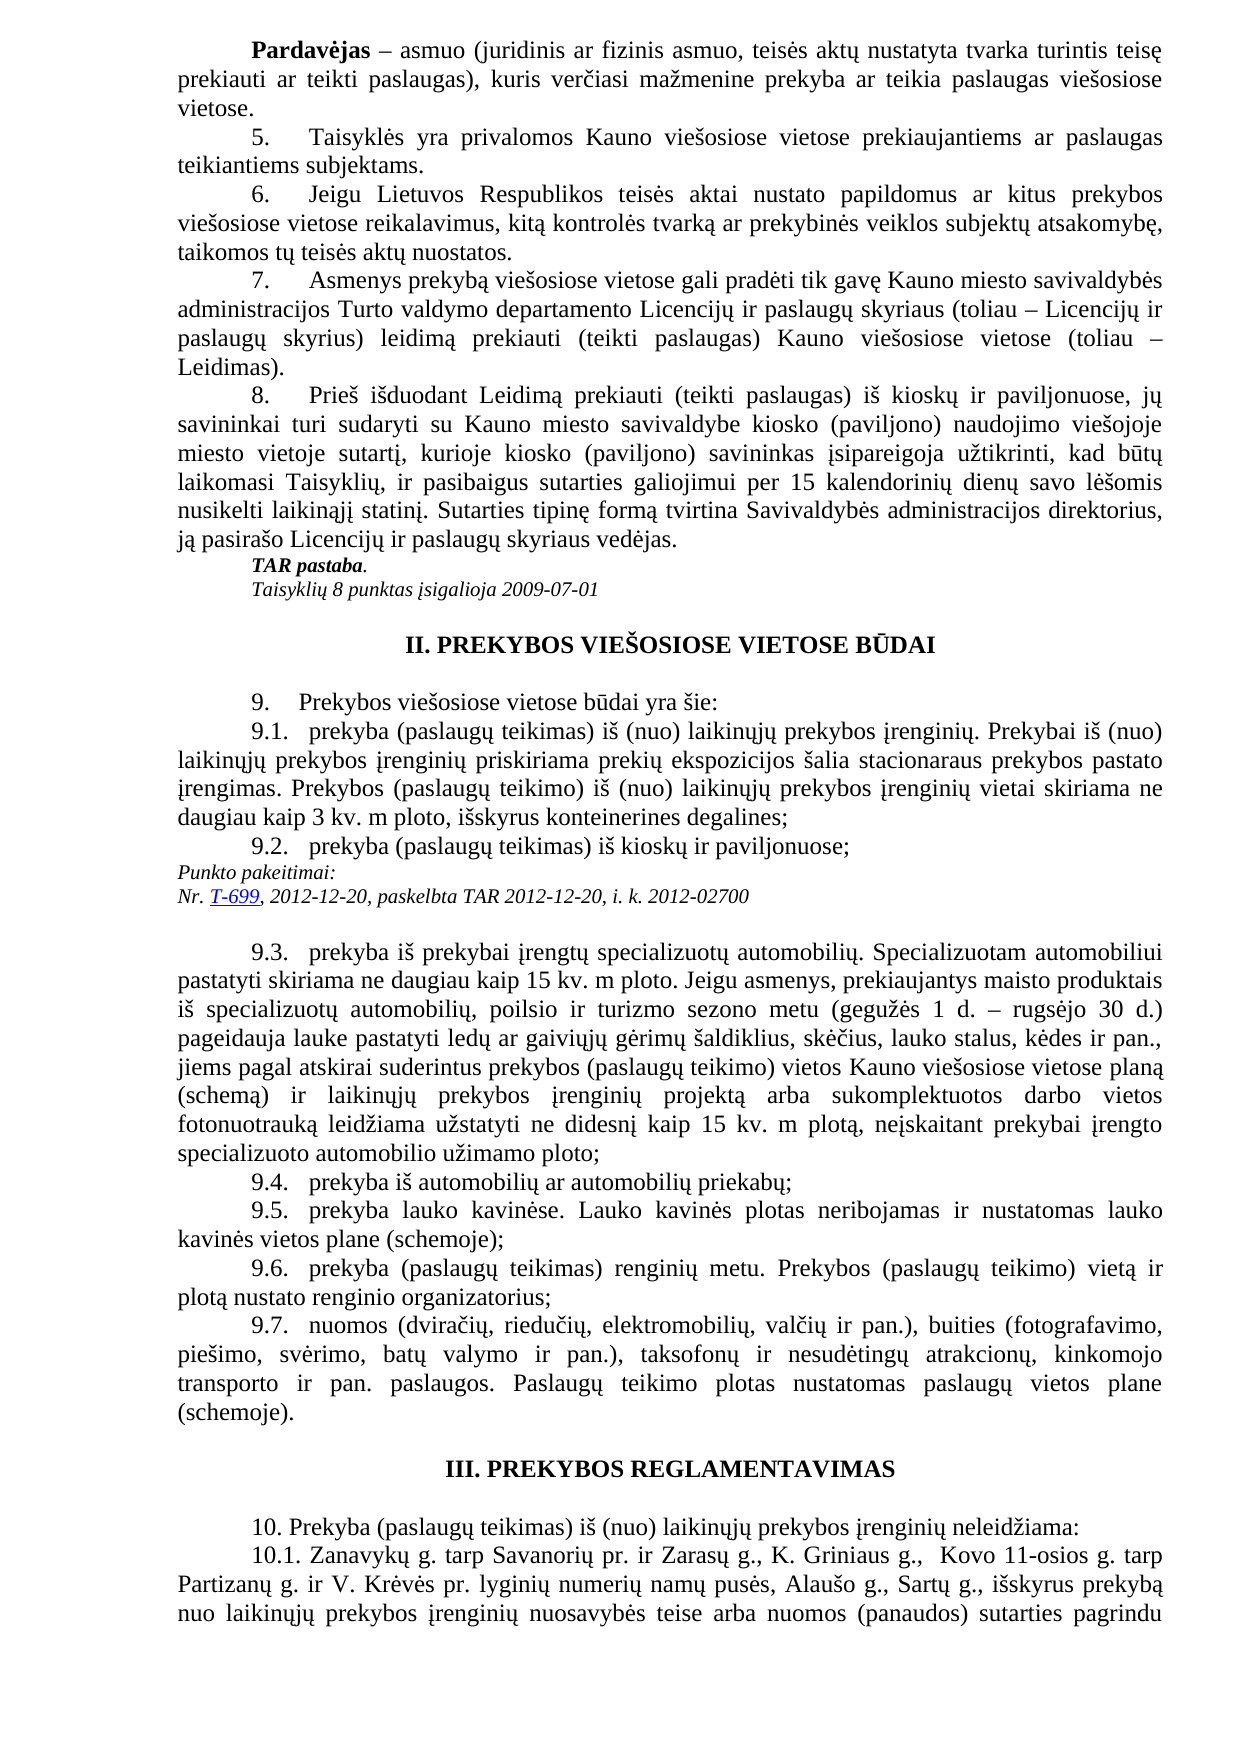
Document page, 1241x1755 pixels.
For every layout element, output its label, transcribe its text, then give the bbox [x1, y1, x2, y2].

text 8. Prieš išduodant Leidimą prekiauti (teikti paslaugas) iš kioskų ir paviljonuose, jų savininkai turi sudaryti su Kauno miesto savivaldybe kiosko (paviljono) naudojimo viešojoje miesto vietoje sutartį, kurioje kiosko (paviljono) savininkas įsipareigoja užtikrinti, kad būtų laikomasi Taisyklių, ir pasibaigus sutarties galiojimui per 15 kalendorinių dienų savo lėšomis nusikelti laikinąjį statinį. Sutarties tipinę formą tvirtina Savivaldybės administracijos direktorius, ją pasirašo Licencijų ir paslaugų skyriaus vedėjas. [177, 380, 1163, 553]
text 9. Prekybos viešosiose vietose būdai yra šie: [177, 687, 1163, 716]
text Punkto pakeitimai: [177, 860, 1163, 884]
text 5. Taisyklės yra privalomos Kauno viešosiose vietose prekiaujantiems ar paslaugas teikiantiems subjektams. [177, 122, 1163, 179]
text 9.7. nuomos (dviračių, riedučių, elektromobilių, valčių ir pan.), buities (fotografavimo, piešimo, svėrimo, batų valymo ir pan.), taksofonų ir nesudėtingų atrakcionų, kinkomojo transporto ir pan. paslaugos. Paslaugų teikimo plotas nustatomas paslaugų vietos plane (schemoje). [177, 1310, 1163, 1425]
text Pardavėjas – asmuo (juridinis ar fizinis asmuo, teisės aktų nustatyta tvarka turintis teisę prekiauti ar teikti paslaugas), kuris verčiasi mažmenine prekyba ar teikia paslaugas viešosiose vietose. [177, 35, 1163, 122]
text 7. Asmenys prekybą viešosiose vietose gali pradėti tik gavę Kauno miesto savivaldybės administracijos Turto valdymo departamento Licencijų ir paslaugų skyriaus (toliau – Licencijų ir paslaugų skyrius) leidimą prekiauti (teikti paslaugas) Kauno viešosiose vietose (toliau – Leidimas). [177, 265, 1163, 380]
text Nr. T-699, 2012-12-20, paskelbta TAR 2012-12-20, i. k. 2012-02700 [177, 884, 1163, 908]
text 10. Prekyba (paslaugų teikimas) iš (nuo) laikinųjų prekybos įrenginių neleidžiama: [177, 1512, 1163, 1540]
text Taisyklių 8 punktas įsigalioja 2009-07-01 [251, 577, 1163, 601]
text 9.6. prekyba (paslaugų teikimas) renginių metu. Prekybos (paslaugų teikimo) vietą ir plotą nustato renginio organizatorius; [177, 1253, 1163, 1310]
text TAR pastaba. [177, 553, 1163, 577]
text 9.2. prekyba (paslaugų teikimas) iš kioskų ir paviljonuose; [177, 831, 1163, 860]
text II. PREKYBOS VIEŠOSIOSE VIETOSE BŪDAI [177, 630, 1163, 658]
text 6. Jeigu Lietuvos Respublikos teisės aktai nustato papildomus ar kitus prekybos viešosiose vietose reikalavimus, kitą kontrolės tvarką ar prekybinės veiklos subjektų atsakomybę, taikomos tų teisės aktų nuostatos. [177, 179, 1163, 265]
text 9.1. prekyba (paslaugų teikimas) iš (nuo) laikinųjų prekybos įrenginių. Prekybai iš (nuo) laikinųjų prekybos įrenginių priskiriama prekių ekspozicijos šalia stacionaraus prekybos pastato įrengimas. Prekybos (paslaugų teikimo) iš (nuo) laikinųjų prekybos įrenginių vietai skiriama ne daugiau kaip 3 kv. m ploto, išskyrus konteinerines degalines; [177, 716, 1163, 831]
text 9.5. prekyba lauko kavinėse. Lauko kavinės plotas neribojamas ir nustatomas lauko kavinės vietos plane (schemoje); [177, 1195, 1163, 1253]
text 10.1. Zanavykų g. tarp Savanorių pr. ir Zarasų g., K. Griniaus g., Kovo 11-osios g. tarp Partizanų g. ir V. Krėvės pr. lyginių numerių namų pusės, Alaušo g., Sartų g., išskyrus prekybą nuo laikinųjų prekybos įrenginių nuosavybės teise arba nuomos (panaudos) sutarties pagrindu [177, 1540, 1163, 1627]
text 9.4. prekyba iš automobilių ar automobilių priekabų; [177, 1167, 1163, 1195]
text III. PREKYBOS REGLAMENTAVIMAS [177, 1454, 1163, 1483]
text 9.3. prekyba iš prekybai įrengtų specializuotų automobilių. Specializuotam automobiliui pastatyti skiriama ne daugiau kaip 15 kv. m ploto. Jeigu asmenys, prekiaujantys maisto produktais iš specializuotų automobilių, poilsio ir turizmo sezono metu (gegužės 1 d. – rugsėjo 30 d.) pageidauja lauke pastatyti ledų ar gaiviųjų gėrimų šaldiklius, skėčius, lauko stalus, kėdes ir pan., jiems pagal atskirai suderintus prekybos (paslaugų teikimo) vietos Kauno viešosiose vietose planą (schemą) ir laikinųjų prekybos įrenginių projektą arba sukomplektuotos darbo vietos fotonuotrauką leidžiama užstatyti ne didesnį kaip 15 kv. m plotą, neįskaitant prekybai įrengto specializuoto automobilio užimamo ploto; [177, 937, 1163, 1167]
